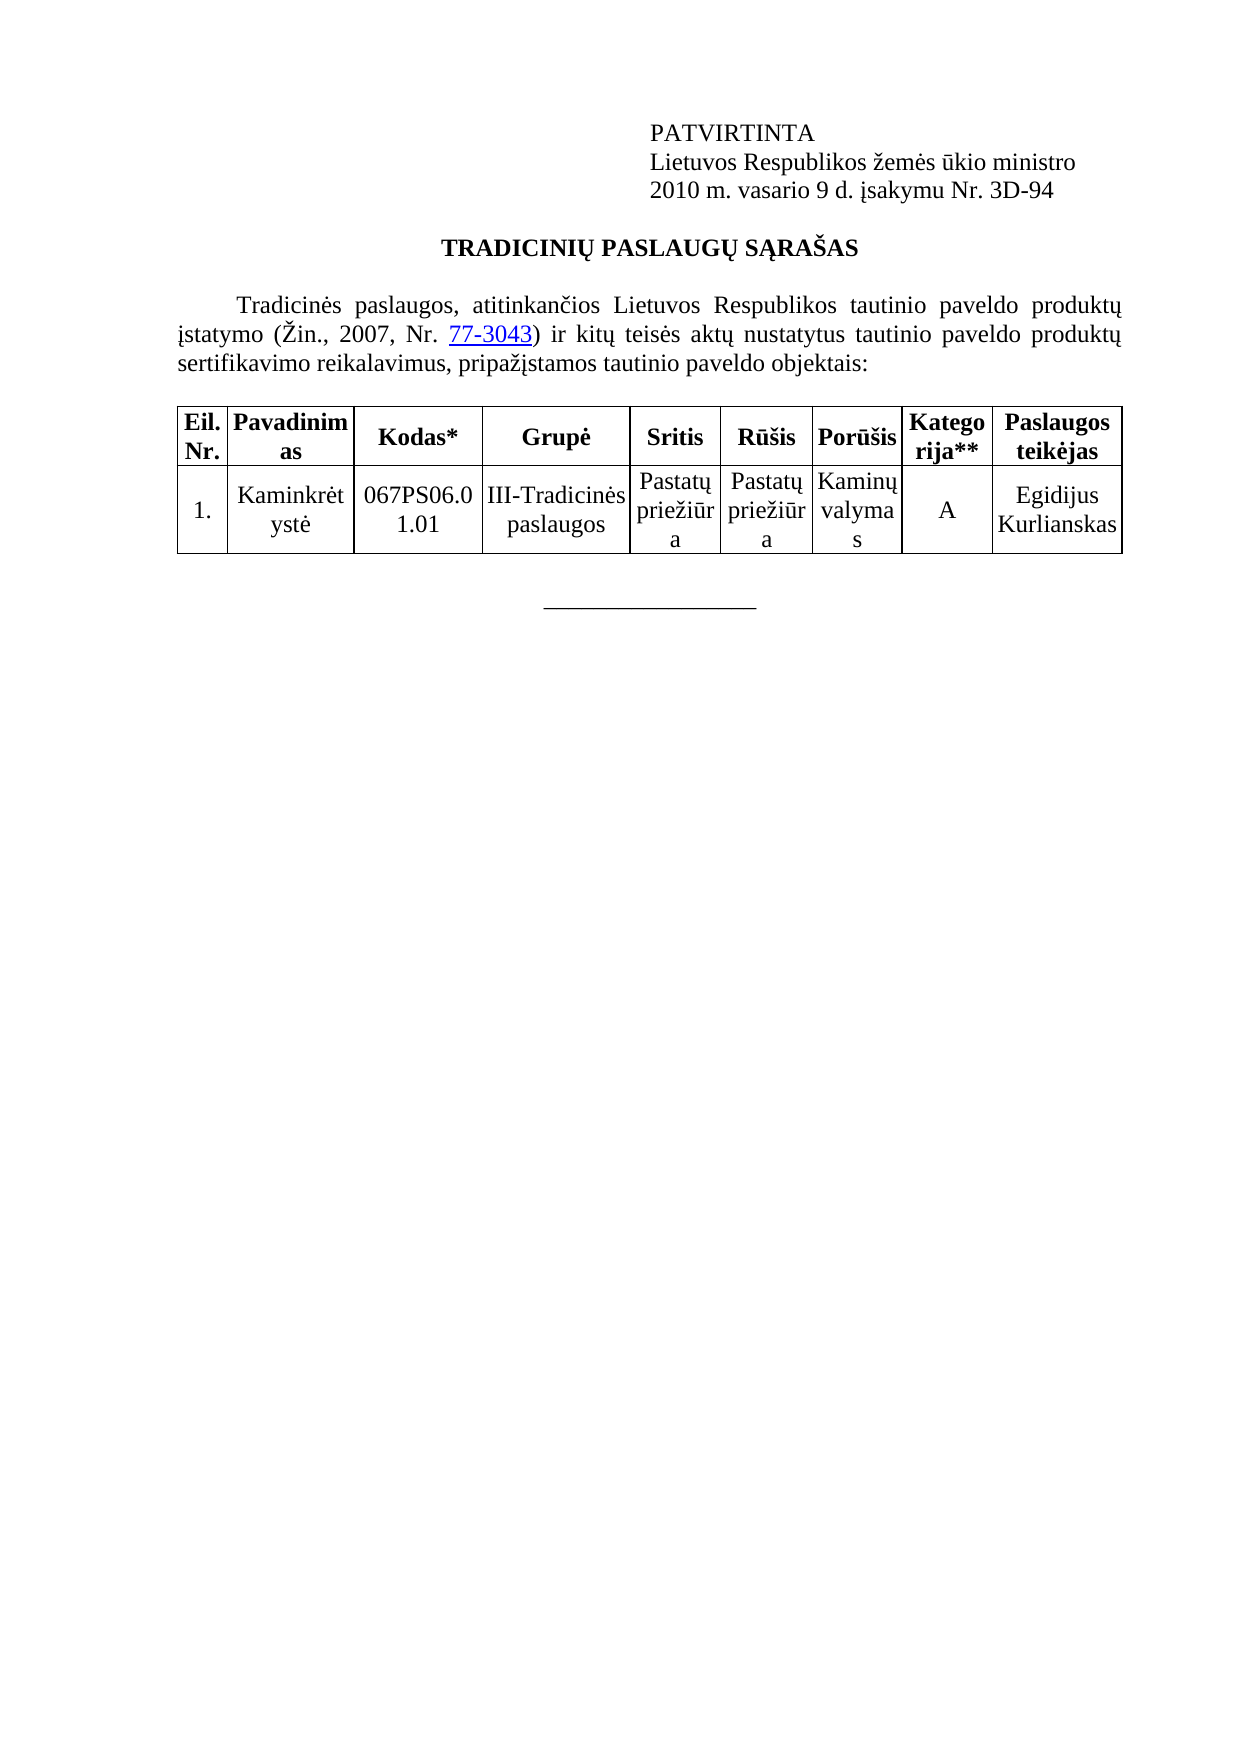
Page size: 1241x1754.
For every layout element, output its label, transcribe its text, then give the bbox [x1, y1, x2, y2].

table_header Paslaugos teikėjas [993, 407, 1121, 465]
table_cell III-Tradicinės paslaugos [483, 466, 629, 552]
table_header Sritis [631, 407, 720, 465]
table_header Eil. Nr. [178, 407, 227, 465]
table_header Kategorija** [903, 407, 992, 465]
text _________________ [177, 583, 1122, 612]
table_cell Egidijus Kurlianskas [993, 466, 1121, 552]
table_header Pavadinimas [228, 407, 353, 465]
text PATVIRTINTA [650, 118, 1122, 147]
text Tradicinės paslaugos, atitinkančios Lietuvos Respublikos tautinio paveldo produktų įstatymo (Žin., 2007, Nr. 77-3043) ir kitų teisės aktų nustatytus tautinio paveldo produktų sertifikavimo reikalavimus, pripažįstamos tautinio paveldo objektais: [177, 291, 1122, 377]
text TRADICINIŲ PASLAUGŲ SĄRAŠAS [177, 233, 1122, 262]
table_cell Pastatų priežiūra [631, 466, 720, 552]
table_cell 067PS06.01.01 [355, 466, 482, 552]
table_cell A [903, 466, 992, 552]
table_cell Kaminkrėtystė [228, 466, 353, 552]
table_header Kodas* [355, 407, 482, 465]
table_cell Kaminų valymas [813, 466, 901, 552]
text 2010 m. vasario 9 d. įsakymu Nr. 3D-94 [649, 176, 1122, 204]
table_header Grupė [483, 407, 629, 465]
table_cell 1. [178, 466, 227, 552]
text Lietuvos Respublikos žemės ūkio ministro [649, 147, 1122, 176]
table_header Porūšis [813, 407, 901, 465]
table_cell Pastatų priežiūra [721, 466, 812, 552]
table_header Rūšis [721, 407, 812, 465]
